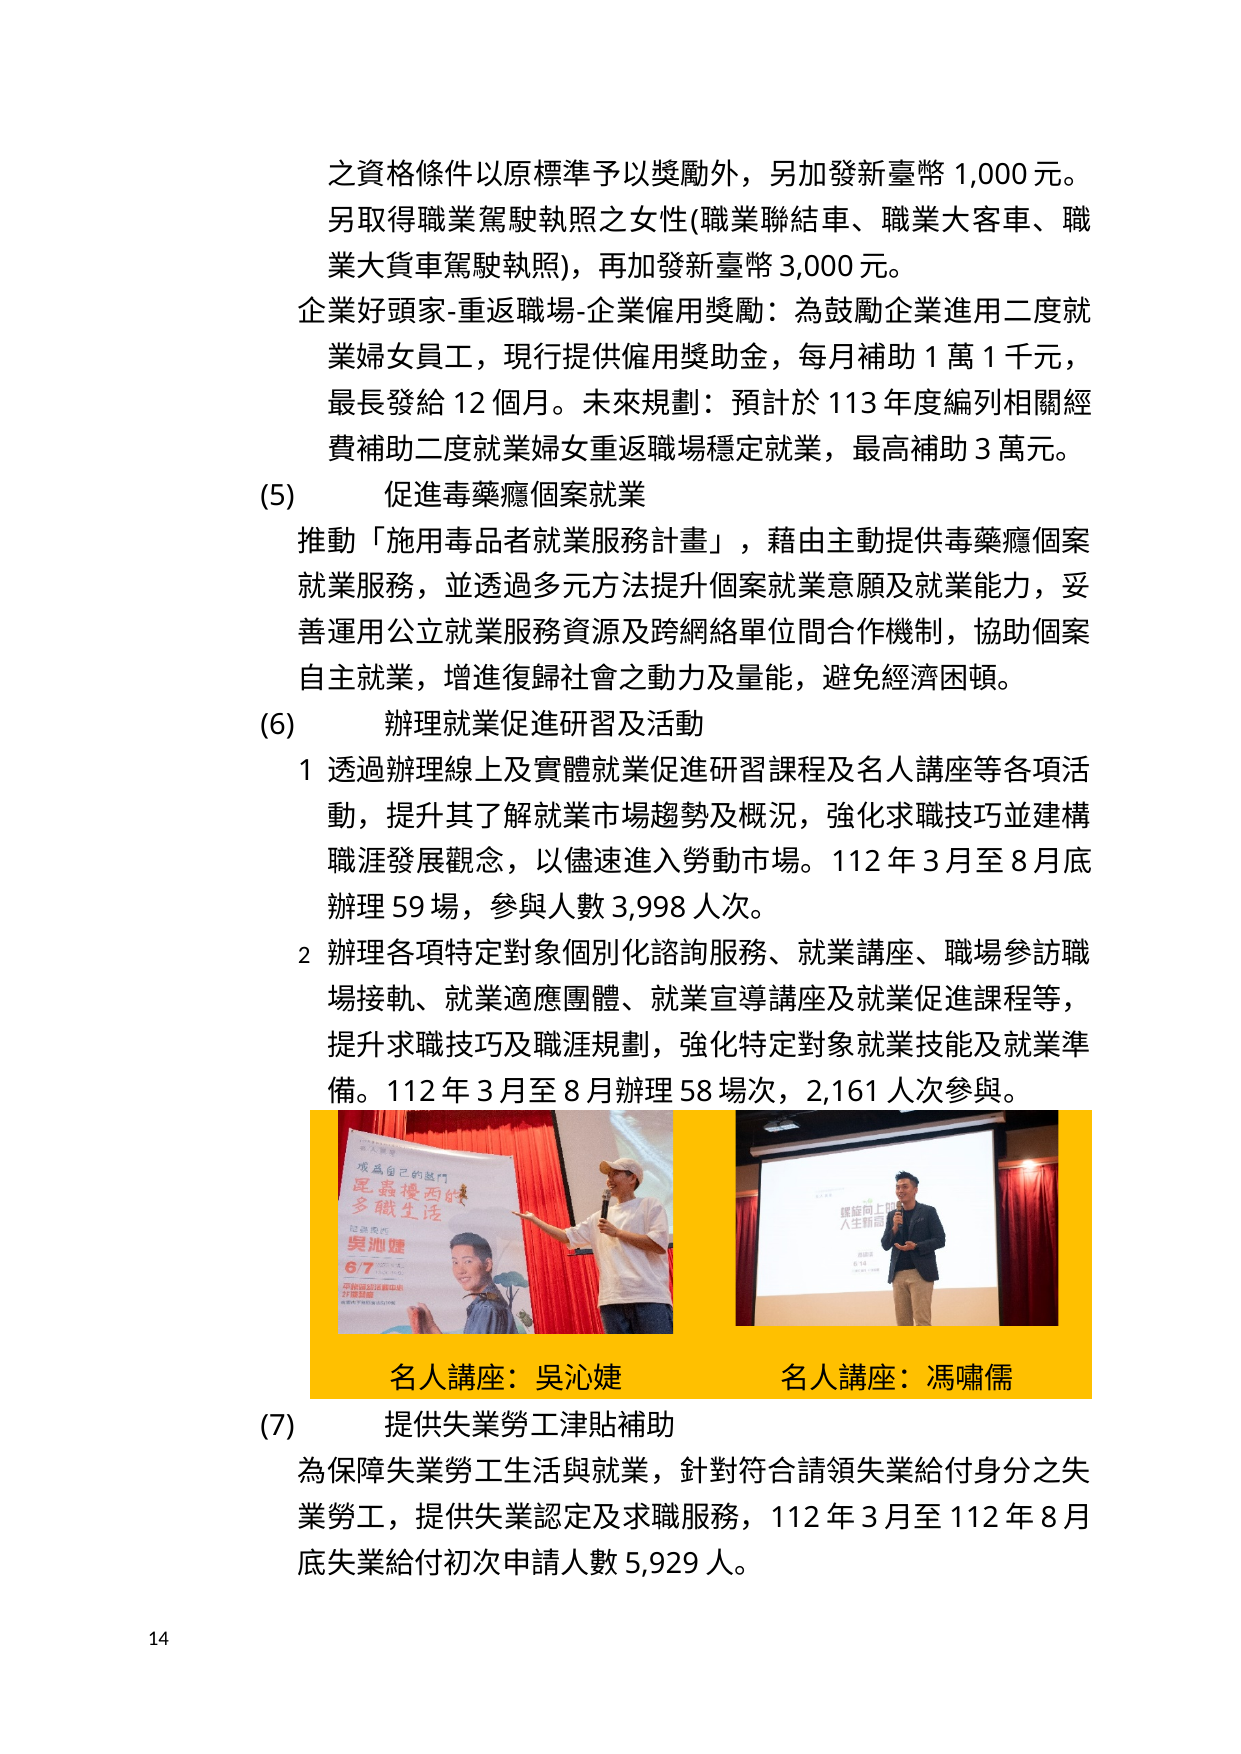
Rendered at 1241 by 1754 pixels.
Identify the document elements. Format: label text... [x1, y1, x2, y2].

list 提供失業勞工津貼補助 [260, 1399, 1092, 1445]
list 促進毒藥癮個案就業 [260, 468, 1092, 514]
table_cell 名人講座：吳沁婕 [310, 1352, 701, 1399]
subtitle 企業好頭家-重返職場-企業僱用獎勵：為鼓勵企業進用二度就業婦女員工，現行提供僱用獎助金，每月補助1萬1千元，最長發給12個月。未來規劃：預計於113年度編列相關經費補助二度就業婦女重返職場穩定就業，最高補助3萬元。 [298, 285, 1092, 468]
text 為保障失業勞工生活與就業，針對符合請領失業給付身分之失業勞工，提供失業認定及求職服務，112年3月至112年8月底失業給付初次申請人數5,929人。 [298, 1445, 1092, 1582]
picture [735, 1110, 1059, 1326]
table_header [310, 1110, 701, 1352]
text 推動「施用毒品者就業服務計畫」，藉由主動提供毒藥癮個案就業服務，並透過多元方法提升個案就業意願及就業能力，妥善運用公立就業服務資源及跨網絡單位間合作機制，協助個案自主就業，增進復歸社會之動力及量能，避免經濟困頓。 [298, 514, 1092, 698]
picture [338, 1110, 674, 1334]
list 辦理就業促進研習及活動 [260, 698, 1092, 743]
text 之資格條件以原標準予以獎勵外，另加發新臺幣1,000元。另取得職業駕駛執照之女性(職業聯結車、職業大客車、職業大貨車駕駛執照)，再加發新臺幣3,000元。 [298, 148, 1092, 285]
table_cell 名人講座：馮嘯儒 [701, 1352, 1092, 1399]
list 透過辦理線上及實體就業促進研習課程及名人講座等各項活動，提升其了解就業市場趨勢及概況，強化求職技巧並建構職涯發展觀念，以儘速進入勞動市場。112年3月至8月底辦理59場，參與人數3,998人次。 [298, 743, 1092, 927]
table_header [701, 1110, 1092, 1352]
list 辦理各項特定對象個別化諮詢服務、就業講座、職場參訪職場接軌、就業適應團體、就業宣導講座及就業促進課程等，提升求職技巧及職涯規劃，強化特定對象就業技能及就業準備。112年3月至8月辦理58場次，2,161人次參與。 [298, 927, 1092, 1110]
